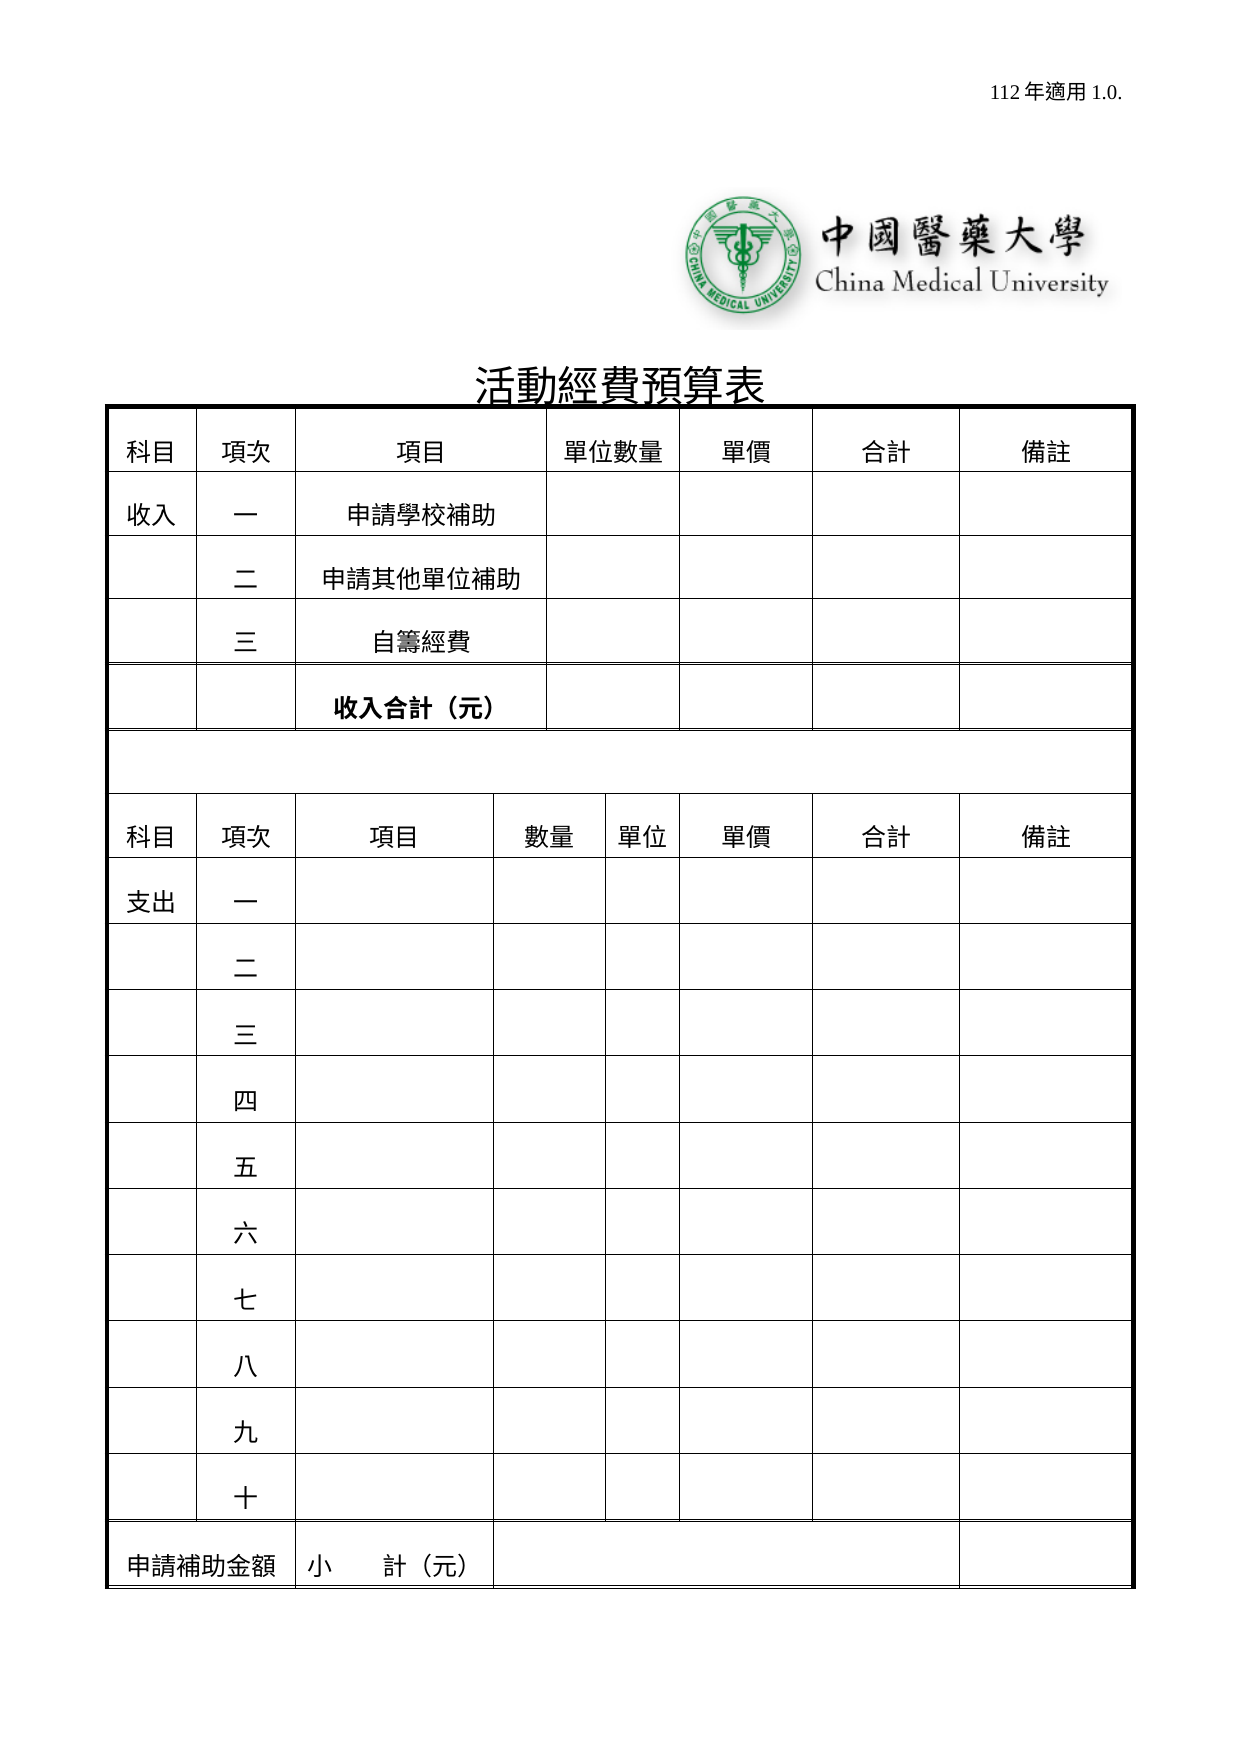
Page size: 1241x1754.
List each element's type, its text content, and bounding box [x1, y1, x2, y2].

table_cell 申請補助金額 [109, 1522, 295, 1585]
table_cell [680, 599, 812, 662]
table_cell 收入 [109, 472, 196, 535]
table_cell [606, 1056, 679, 1122]
table_cell [960, 924, 1131, 989]
table_cell [197, 665, 295, 727]
table_cell [960, 1123, 1131, 1188]
table_header 單價 [680, 409, 812, 471]
table_cell [680, 536, 812, 598]
table_cell [494, 990, 605, 1055]
table_cell 科目 [109, 794, 196, 857]
table_cell [547, 665, 679, 727]
table_cell [680, 924, 812, 989]
table_cell [813, 665, 959, 727]
table_cell [960, 1255, 1131, 1320]
table_cell [109, 1388, 196, 1453]
table_cell [960, 536, 1131, 598]
table_cell [960, 1189, 1131, 1254]
table_cell [494, 1255, 605, 1320]
table_header 項次 [197, 409, 295, 471]
table_cell 三 [197, 599, 295, 662]
table_cell 七 [197, 1255, 295, 1320]
table_cell [109, 731, 1131, 793]
table_cell [296, 924, 493, 989]
table_cell [680, 1388, 812, 1453]
text 活動經費預算表 [118, 342, 1122, 404]
table_cell [109, 665, 196, 727]
table_cell 申請其他單位補助 [296, 536, 546, 598]
table_cell [494, 924, 605, 989]
table_cell [606, 1123, 679, 1188]
table_cell [960, 1522, 1131, 1585]
table_cell [296, 1454, 493, 1519]
table_cell 二 [197, 924, 295, 989]
table_cell [606, 1454, 679, 1519]
table_cell [547, 536, 679, 598]
table_cell [109, 1123, 196, 1188]
table_cell [813, 1255, 959, 1320]
table_cell [606, 1255, 679, 1320]
table_cell [960, 1388, 1131, 1453]
table_cell [813, 990, 959, 1055]
table_cell 自籌經費 [296, 599, 546, 662]
table_cell [813, 1056, 959, 1122]
table_header 備註 [960, 409, 1131, 471]
table_cell [296, 1255, 493, 1320]
table_cell [494, 858, 605, 923]
table_cell [813, 858, 959, 923]
table_cell [680, 1056, 812, 1122]
table_cell [960, 1454, 1131, 1519]
table_cell [296, 1321, 493, 1387]
table_cell [109, 1255, 196, 1320]
table_cell [606, 924, 679, 989]
table_cell [296, 1189, 493, 1254]
table_cell [813, 472, 959, 535]
table_cell 一 [197, 472, 295, 535]
table_cell 十 [197, 1454, 295, 1519]
table_cell [109, 1321, 196, 1387]
table_cell [109, 1189, 196, 1254]
table_cell 小 計（元） [296, 1522, 493, 1585]
table_cell [109, 1056, 196, 1122]
table_cell [813, 536, 959, 598]
table_cell [109, 536, 196, 598]
table_header 合計 [813, 409, 959, 471]
table_cell [813, 1454, 959, 1519]
table_cell 申請學校補助 [296, 472, 546, 535]
table_cell 備註 [960, 794, 1131, 857]
table_cell [606, 1189, 679, 1254]
table_cell [680, 1321, 812, 1387]
table_cell [680, 665, 812, 727]
table_cell 二 [197, 536, 295, 598]
table_cell [296, 1056, 493, 1122]
table_cell [960, 990, 1131, 1055]
table_cell 六 [197, 1189, 295, 1254]
table_cell 收入合計（元） [296, 665, 546, 727]
table_cell [606, 858, 679, 923]
table_cell [494, 1454, 605, 1519]
table_cell [960, 858, 1131, 923]
table_cell [547, 472, 679, 535]
table_cell [494, 1321, 605, 1387]
table_cell [296, 990, 493, 1055]
table_cell 合計 [813, 794, 959, 857]
table_cell [296, 1123, 493, 1188]
table_cell 一 [197, 858, 295, 923]
table_cell [813, 599, 959, 662]
table_cell [109, 599, 196, 662]
table_cell [606, 1388, 679, 1453]
table_cell 單價 [680, 794, 812, 857]
table_header 單位數量 [547, 409, 679, 471]
table_cell [494, 1522, 959, 1585]
table_cell [680, 990, 812, 1055]
table_header 項目 [296, 409, 546, 471]
table_cell [109, 990, 196, 1055]
table_cell [296, 858, 493, 923]
table_cell 支出 [109, 858, 196, 923]
table_cell [296, 1388, 493, 1453]
table_cell [680, 472, 812, 535]
table_cell [960, 472, 1131, 535]
table_cell 單位 [606, 794, 679, 857]
table_cell [813, 1321, 959, 1387]
table_cell [606, 990, 679, 1055]
table_cell [494, 1056, 605, 1122]
table_cell [680, 1123, 812, 1188]
table_cell 四 [197, 1056, 295, 1122]
table_cell [680, 1189, 812, 1254]
table_cell [680, 1255, 812, 1320]
table_cell [494, 1123, 605, 1188]
table_cell 項次 [197, 794, 295, 857]
table_header 科目 [109, 409, 196, 471]
table_cell [547, 599, 679, 662]
table_cell 五 [197, 1123, 295, 1188]
table_cell 三 [197, 990, 295, 1055]
table_cell [960, 665, 1131, 727]
table_cell 數量 [494, 794, 605, 857]
table_cell [109, 924, 196, 989]
table_cell [813, 1388, 959, 1453]
table_cell 項目 [296, 794, 493, 857]
table_cell 八 [197, 1321, 295, 1387]
table_cell [494, 1189, 605, 1254]
table_cell [813, 1123, 959, 1188]
table_cell [109, 1454, 196, 1519]
table_cell [494, 1388, 605, 1453]
table_cell [813, 924, 959, 989]
table_cell [680, 1454, 812, 1519]
table_cell [960, 1056, 1131, 1122]
table_cell [960, 1321, 1131, 1387]
table_cell [680, 858, 812, 923]
table_cell 九 [197, 1388, 295, 1453]
table_cell [813, 1189, 959, 1254]
table_cell [606, 1321, 679, 1387]
table_cell [960, 599, 1131, 662]
